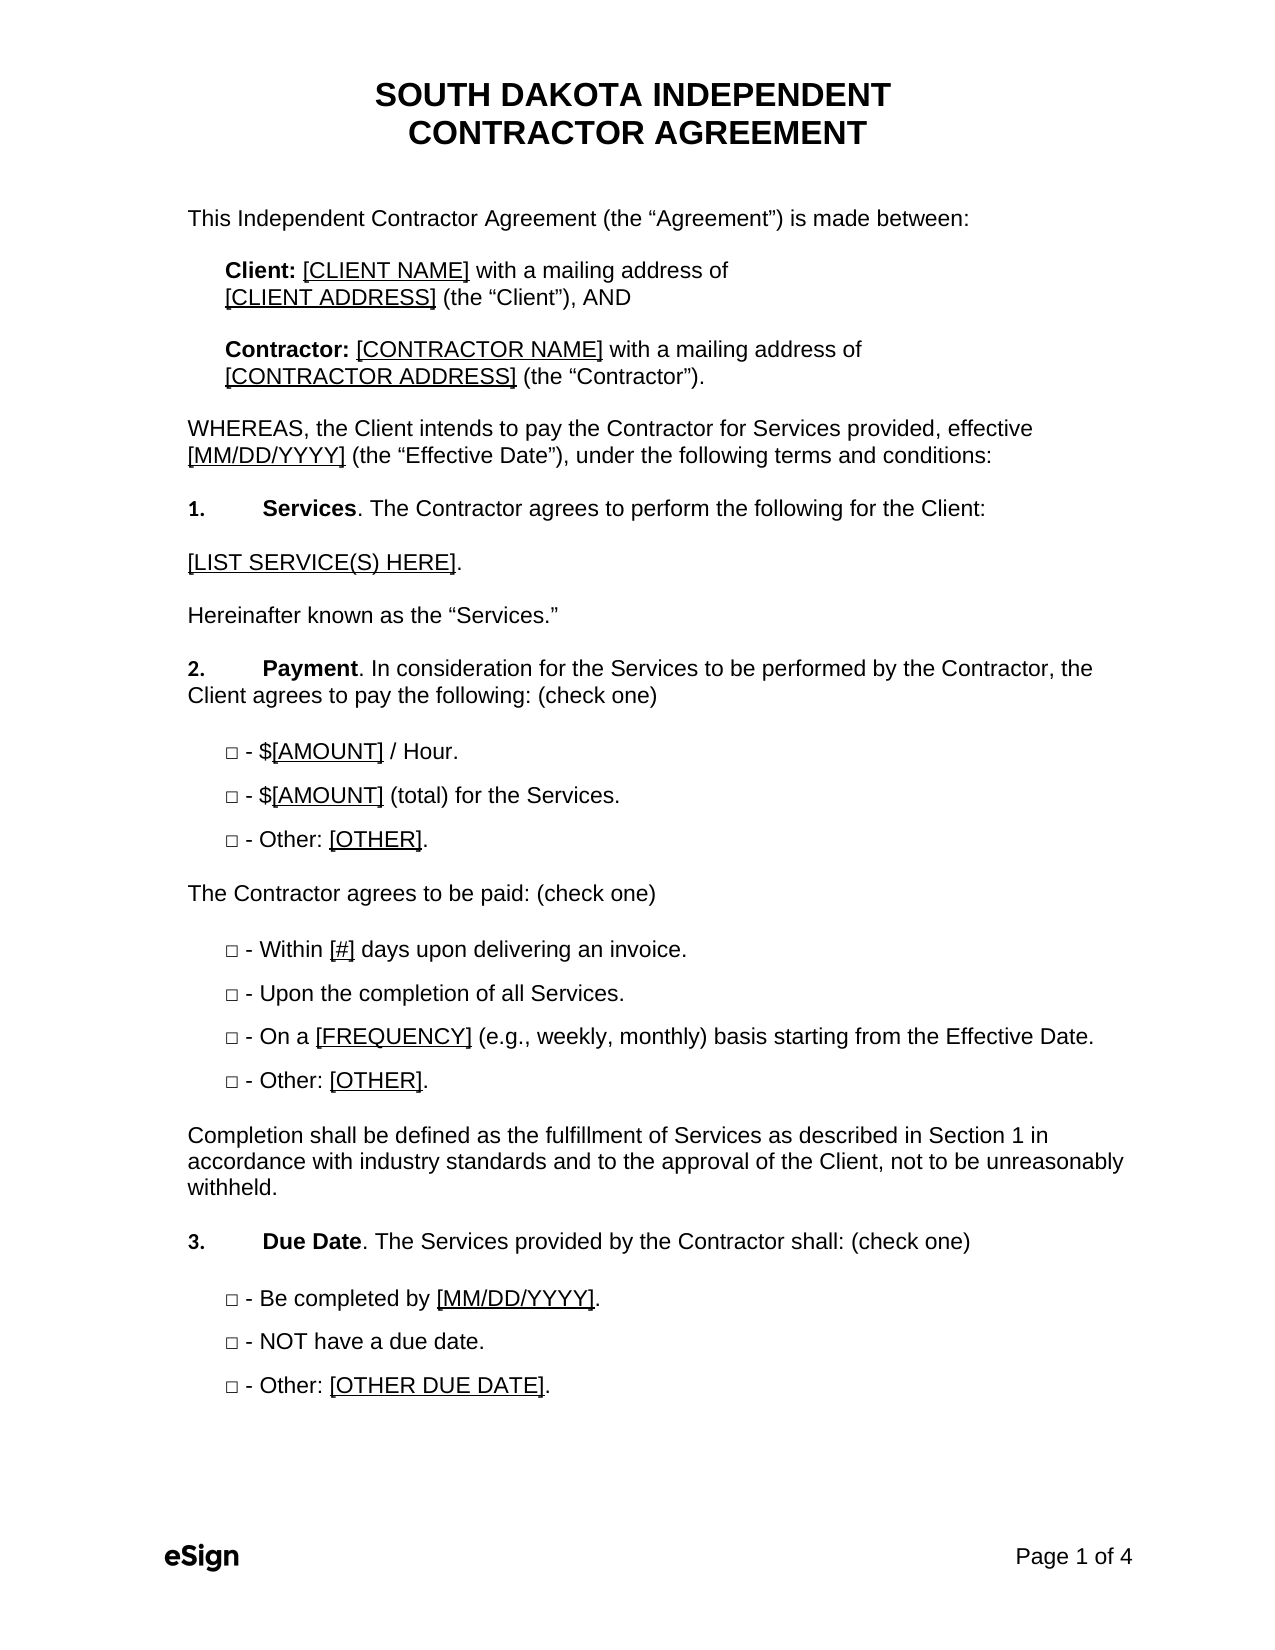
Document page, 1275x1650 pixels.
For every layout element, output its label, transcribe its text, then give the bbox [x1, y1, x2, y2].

text ☐ - Be completed by [MM/DD/YYYY]. [225, 1281, 1125, 1313]
text ☐ - Within [#] days upon delivering an invoice. [187, 933, 1125, 964]
text ☐ - Upon the completion of all Services. [225, 977, 1125, 1008]
text The Contractor agrees to be paid: (check one) [187, 880, 1125, 906]
text ☐ - On a [FREQUENCY] (e.g., weekly, monthly) basis starting from the Effective Date. [225, 1020, 1125, 1052]
text ☐ - Other: [OTHER DUE DATE]. [225, 1369, 1125, 1400]
list Services. The Contractor agrees to perform the following for the Client: [187, 494, 1125, 522]
list Client: [CLIENT NAME] with a mailing address of [225, 257, 1125, 284]
list Contractor: [CONTRACTOR NAME] with a mailing address of [225, 336, 1125, 363]
list Payment. In consideration for the Services to be performed by the Contractor, the Client agrees to pay the following: (check one) [187, 654, 1125, 709]
list WHEREAS, the Client intends to pay the Contractor for Services provided, effective [MM/DD/YYYY] (the “Effective Date”), under the following terms and conditions: [187, 415, 1125, 468]
text [CLIENT ADDRESS] (the “Client”), AND [150, 284, 1125, 310]
text ☐ - $[AMOUNT] / Hour. [225, 735, 1125, 766]
text Completion shall be defined as the fulfillment of Services as described in Section 1 in accordance with industry standards and to the approval of the Client, not to be unreasonably withheld. [187, 1122, 1125, 1201]
text ☐ - Other: [OTHER]. [225, 1064, 1125, 1095]
list Due Date. The Services provided by the Contractor shall: (check one) [187, 1227, 1125, 1255]
list Hereinafter known as the “Services.” [187, 602, 1125, 628]
list [LIST SERVICE(S) HERE]. [187, 549, 1125, 575]
text ☐ - $[AMOUNT] (total) for the Services. [225, 779, 1125, 810]
text SOUTH DAKOTA INDEPENDENT [150, 75, 1125, 113]
text ☐ - NOT have a due date. [225, 1325, 1125, 1356]
list This Independent Contractor Agreement (the “Agreement”) is made between: [187, 204, 1125, 231]
text CONTRACTOR AGREEMENT [150, 113, 1125, 152]
text ☐ - Other: [OTHER]. [225, 822, 1125, 854]
list [CONTRACTOR ADDRESS] (the “Contractor”). [225, 363, 1125, 389]
